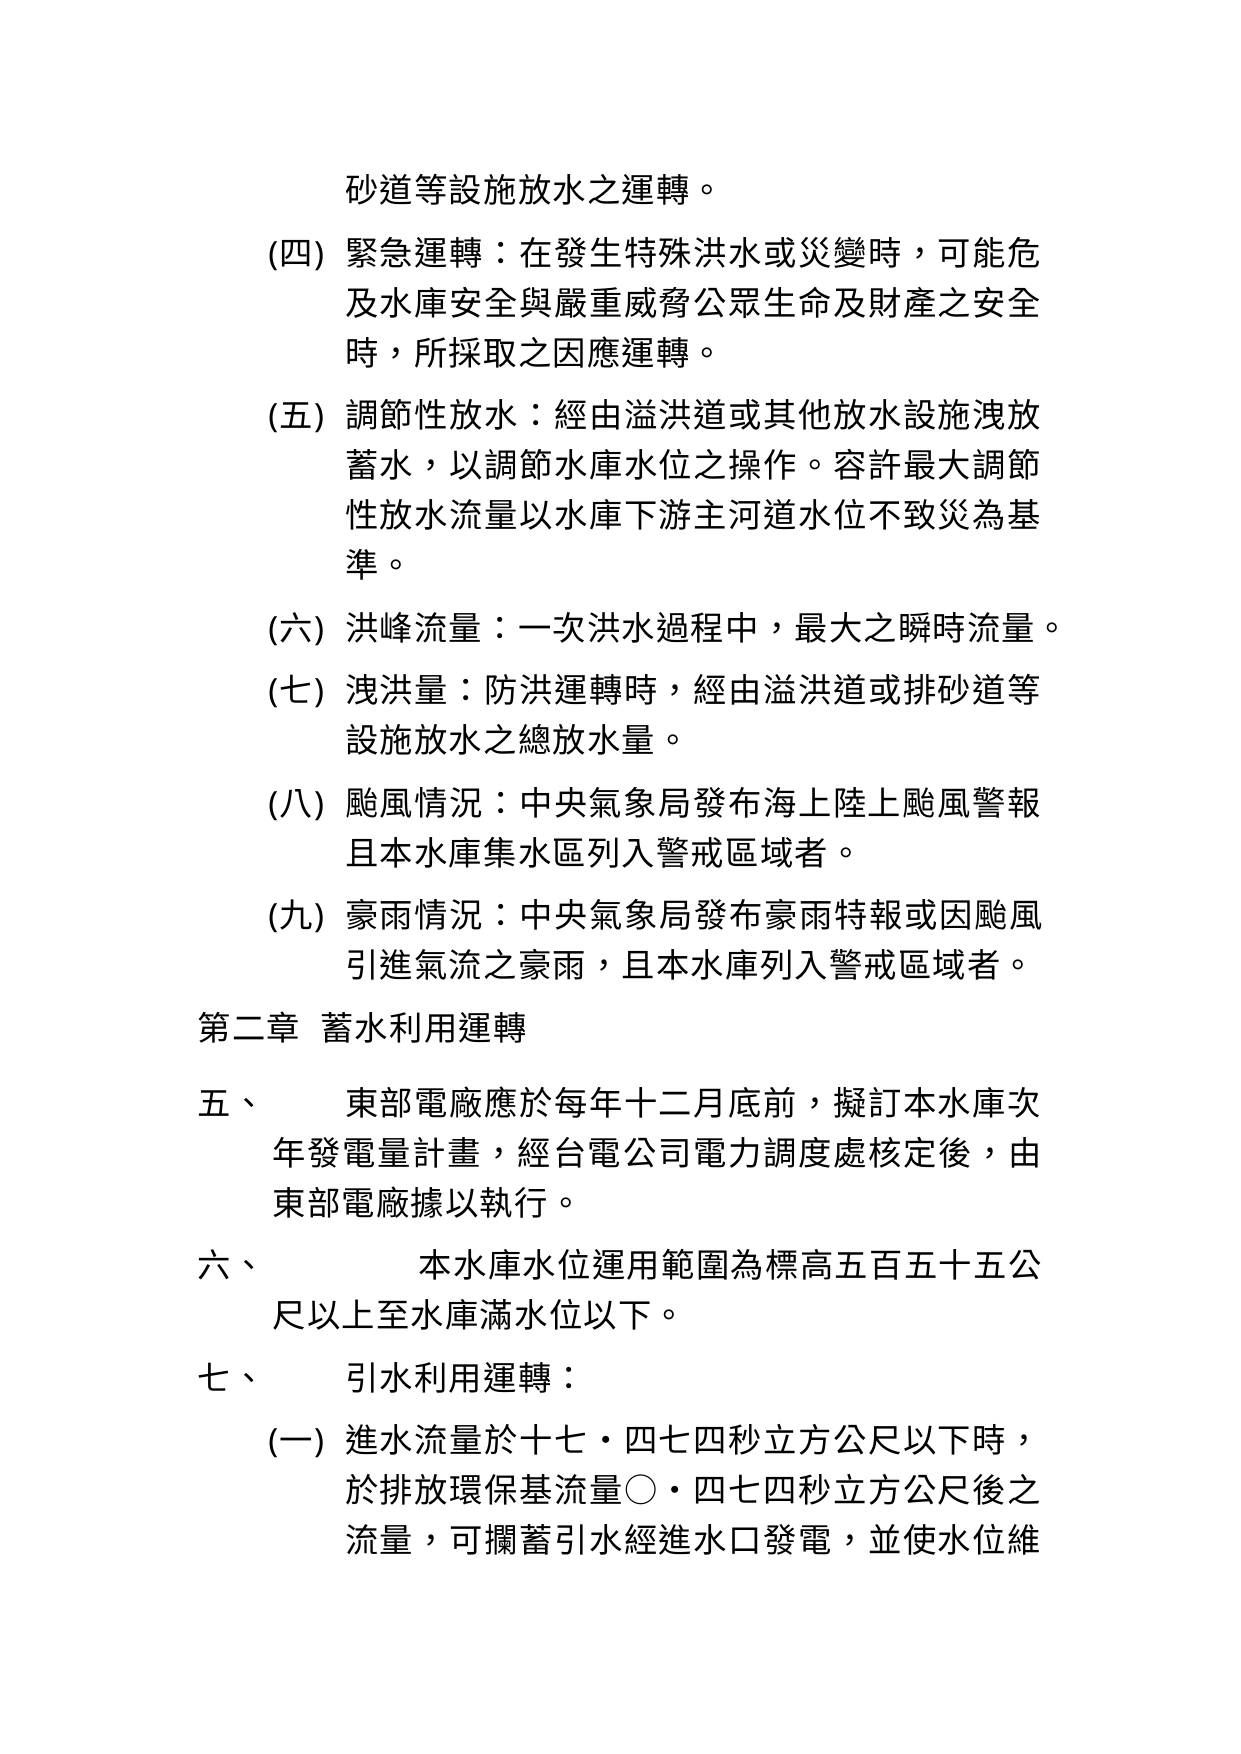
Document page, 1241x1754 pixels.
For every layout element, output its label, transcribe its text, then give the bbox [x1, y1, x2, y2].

list 豪雨情況：中央氣象局發布豪雨特報或因颱風引進氣流之豪雨，且本水庫列入警戒區域者。 [268, 888, 1043, 988]
subtitle 第二章 蓄水利用運轉 [197, 1000, 1043, 1050]
list 緊急運轉：在發生特殊洪水或災變時，可能危及水庫安全與嚴重威脅公眾生命及財產之安全時，所採取之因應運轉。 [268, 225, 1043, 375]
list 本水庫水位運用範圍為標高五百五十五公尺以上至水庫滿水位以下。 [197, 1238, 1043, 1338]
list 進水流量於十七‧四七四秒立方公尺以下時，於排放環保基流量○‧四七四秒立方公尺後之流量，可攔蓄引水經進水口發電，並使水位維 [268, 1413, 1043, 1563]
list 引水利用運轉： [197, 1350, 1043, 1400]
list 砂道等設施放水之運轉。 [268, 163, 1043, 213]
list 颱風情況：中央氣象局發布海上陸上颱風警報，且本水庫集水區列入警戒區域者。 [268, 775, 1043, 875]
list 調節性放水：經由溢洪道或其他放水設施洩放蓄水，以調節水庫水位之操作。容許最大調節性放水流量以水庫下游主河道水位不致災為基準。 [268, 388, 1043, 588]
list 東部電廠應於每年十二月底前，擬訂本水庫次年發電量計畫，經台電公司電力調度處核定後，由東部電廠據以執行。 [197, 1075, 1043, 1225]
list 洪峰流量：一次洪水過程中，最大之瞬時流量。 [268, 600, 1043, 650]
list 洩洪量：防洪運轉時，經由溢洪道或排砂道等設施放水之總放水量。 [268, 663, 1043, 763]
